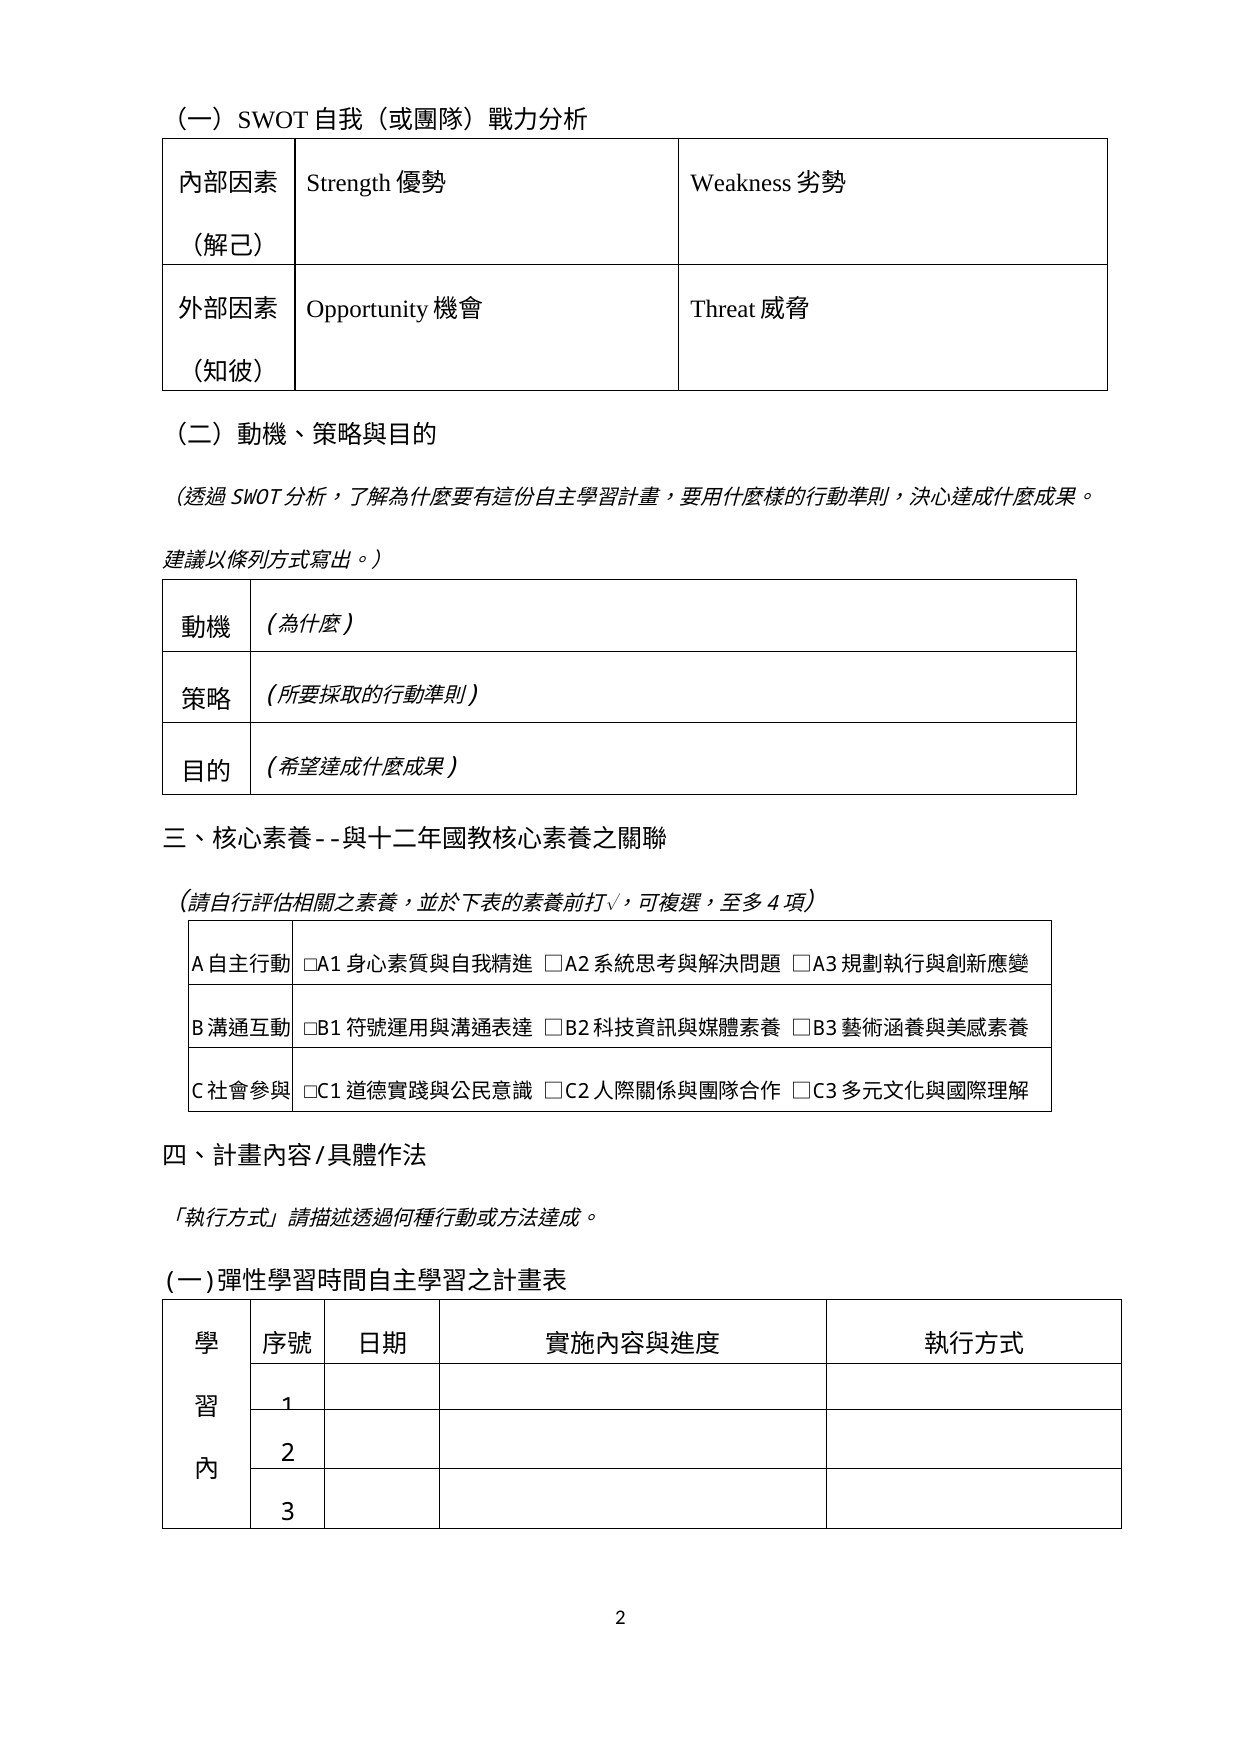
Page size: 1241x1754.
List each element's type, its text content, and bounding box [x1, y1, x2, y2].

table_cell 策略 [163, 652, 250, 722]
table_cell B溝通互動 [189, 985, 292, 1047]
table_cell 1 [251, 1364, 324, 1409]
text 四、計畫內容/具體作法 [162, 1112, 1078, 1174]
table_cell [440, 1410, 826, 1468]
table_cell [325, 1469, 439, 1527]
table_cell □C1道德實踐與公民意識 □C2人際關係與團隊合作 □C3多元文化與國際理解 [293, 1048, 1051, 1111]
table_cell [325, 1364, 439, 1409]
table_header Strength優勢 [296, 139, 678, 264]
text (一)彈性學習時間自主學習之計畫表 [162, 1237, 1078, 1299]
text 「執行方式」請描述透過何種行動或方法達成。 [162, 1174, 1059, 1237]
table_cell [440, 1364, 826, 1409]
table_cell [827, 1364, 1121, 1409]
table_cell 目的 [163, 723, 250, 794]
table_cell □B1符號運用與溝通表達 □B2科技資訊與媒體素養 □B3藝術涵養與美感素養 [293, 985, 1051, 1047]
table_cell Threat威脅 [679, 265, 1107, 390]
table_cell C社會參與 [189, 1048, 292, 1111]
table_header 學 習 內 [163, 1300, 250, 1527]
table_header 序號 [251, 1300, 324, 1363]
table_cell [827, 1410, 1121, 1468]
table_header 動機 [163, 580, 250, 651]
table_header 日期 [325, 1300, 439, 1363]
table_header A自主行動 [189, 921, 292, 984]
table_cell 3 [251, 1469, 324, 1527]
text （透過SWOT分析，了解為什麼要有這份自主學習計畫，要用什麼樣的行動準則，決心達成什麼成果。建議以條列方式寫出。） [162, 454, 1078, 579]
table_cell (希望達成什麼成果) [251, 723, 1076, 794]
text （一）SWOT自我（或團隊）戰力分析 [162, 76, 1078, 138]
table_cell [827, 1469, 1121, 1527]
table_header □A1身心素質與自我精進 □A2系統思考與解決問題 □A3規劃執行與創新應變 [293, 921, 1051, 984]
table_cell [440, 1469, 826, 1527]
table_cell [325, 1410, 439, 1468]
table_header 執行方式 [827, 1300, 1121, 1363]
table_header (為什麼) [251, 580, 1076, 651]
table_cell 外部因素 （知彼） [163, 265, 294, 390]
table_header 實施內容與進度 [440, 1300, 826, 1363]
table_cell Opportunity機會 [296, 265, 678, 390]
text （二）動機、策略與目的 [162, 391, 1078, 454]
table_cell 2 [251, 1410, 324, 1468]
table_header Weakness劣勢 [679, 139, 1107, 264]
table_header 內部因素 （解己） [163, 139, 294, 264]
text （請自行評估相關之素養，並於下表的素養前打，可複選，至多4項） [162, 858, 1078, 920]
text 三、核心素養--與十二年國教核心素養之關聯 [162, 795, 1078, 858]
table_cell (所要採取的行動準則) [251, 652, 1076, 722]
